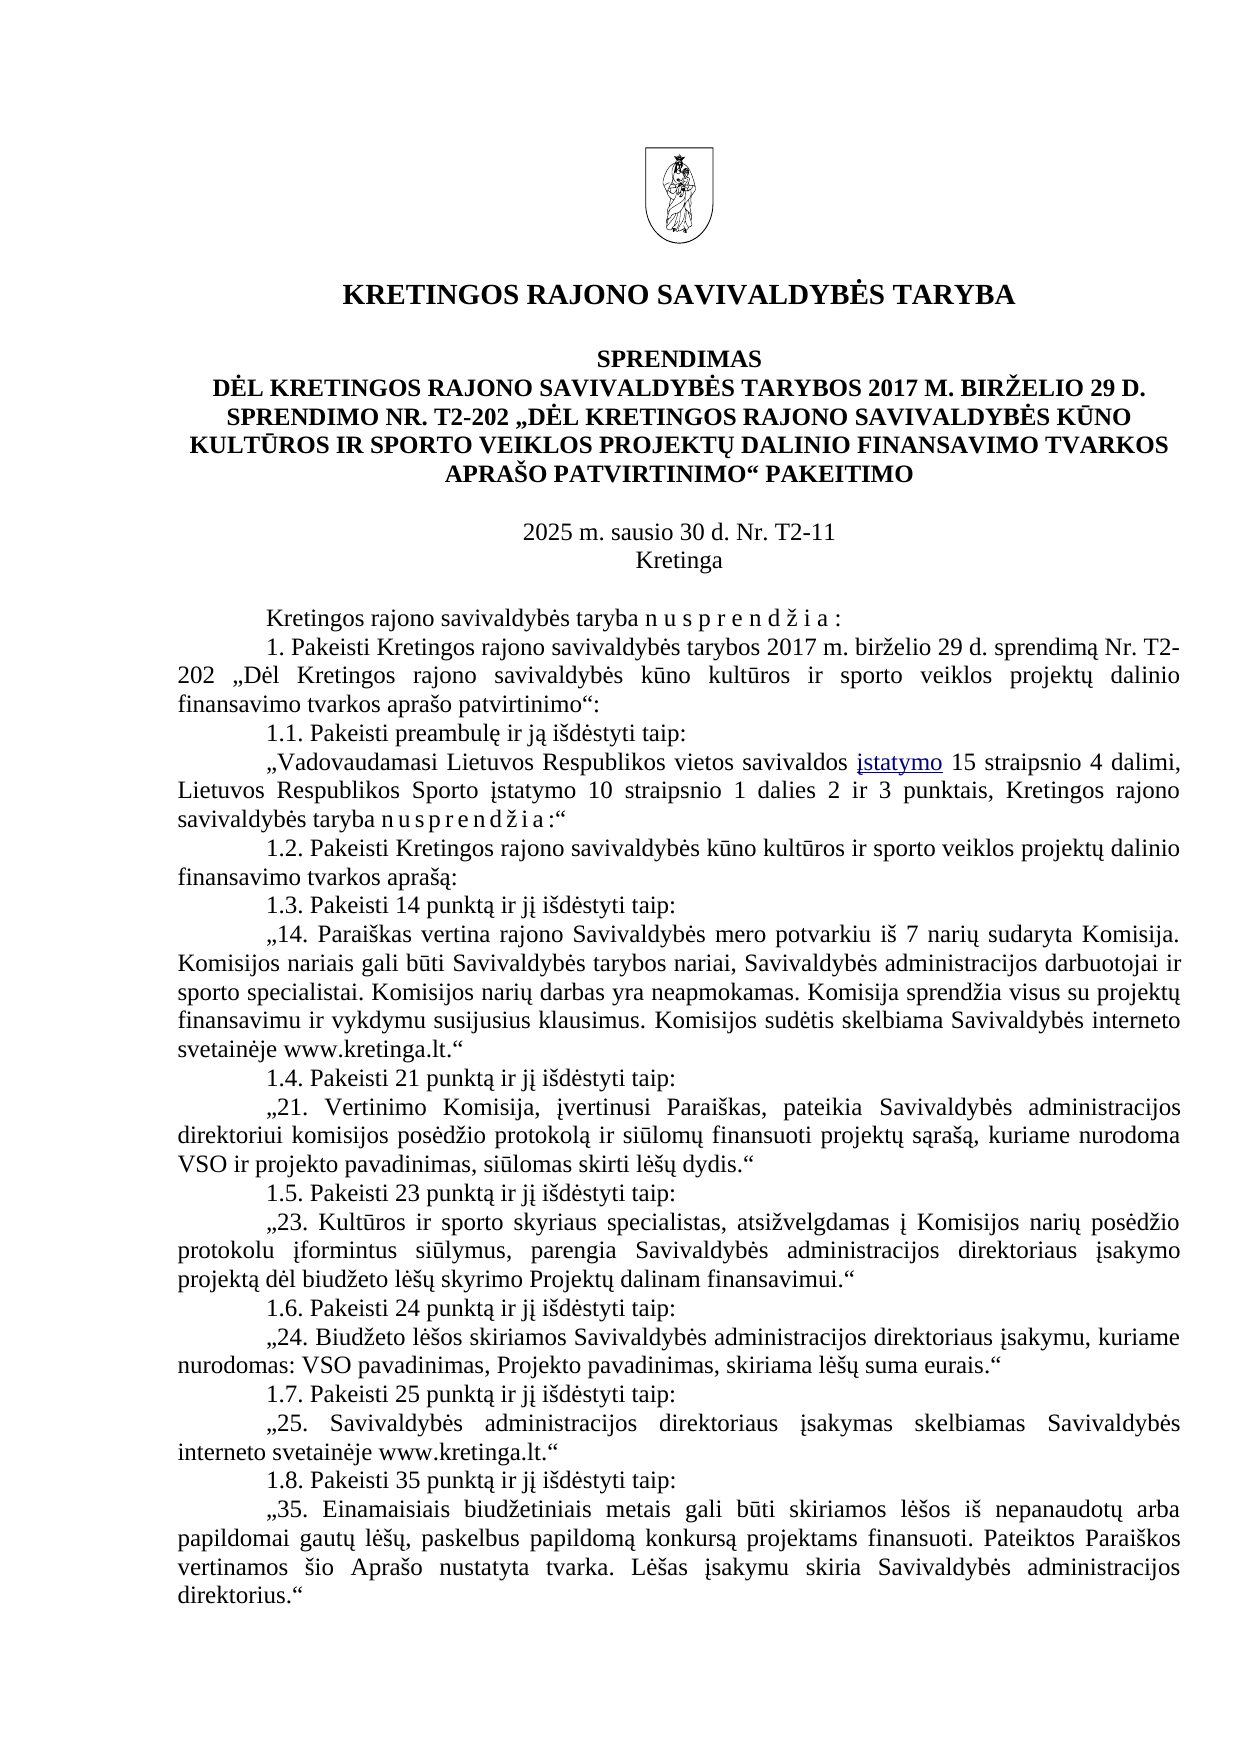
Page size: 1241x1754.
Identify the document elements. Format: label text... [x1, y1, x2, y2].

text „23. Kultūros ir sporto skyriaus specialistas, atsižvelgdamas į Komisijos narių posėdžio protokolu įformintus siūlymus, parengia Savivaldybės administracijos direktoriaus įsakymo projektą dėl biudžeto lėšų skyrimo Projektų dalinam finansavimui.“ [177, 1207, 1181, 1293]
text 1.1. Pakeisti preambulę ir ją išdėstyti taip: [177, 718, 1181, 747]
text 2025 m. sausio 30 d. Nr. T2-11 [177, 517, 1181, 546]
text 1.6. Pakeisti 24 punktą ir jį išdėstyti taip: [177, 1293, 1181, 1322]
text 1.4. Pakeisti 21 punktą ir jį išdėstyti taip: [177, 1063, 1181, 1092]
text „24. Biudžeto lėšos skiriamos Savivaldybės administracijos direktoriaus įsakymu, kuriame nurodomas: VSO pavadinimas, Projekto pavadinimas, skiriama lėšų suma eurais.“ [177, 1322, 1181, 1379]
text „21. Vertinimo Komisija, įvertinusi Paraiškas, pateikia Savivaldybės administracijos direktoriui komisijos posėdžio protokolą ir siūlomų finansuoti projektų sąrašą, kuriame nurodoma VSO ir projekto pavadinimas, siūlomas skirti lėšų dydis.“ [177, 1092, 1181, 1178]
text 1. Pakeisti Kretingos rajono savivaldybės tarybos 2017 m. birželio 29 d. sprendimą Nr. T2-202 „Dėl Kretingos rajono savivaldybės kūno kultūros ir sporto veiklos projektų dalinio finansavimo tvarkos aprašo patvirtinimo“: [177, 632, 1181, 718]
text „35. Einamaisiais biudžetiniais metais gali būti skiriamos lėšos iš nepanaudotų arba papildomai gautų lėšų, paskelbus papildomą konkursą projektams finansuoti. Pateiktos Paraiškos vertinamos šio Aprašo nustatyta tvarka. Lėšas įsakymu skiria Savivaldybės administracijos direktorius.“ [177, 1494, 1181, 1609]
text DĖL KRETINGOS RAJONO SAVIVALDYBĖS TARYBOS 2017 M. BIRŽELIO 29 D. SPRENDIMO NR. T2-202 „DĖL KRETINGOS RAJONO SAVIVALDYBĖS KŪNO KULTŪROS IR SPORTO VEIKLOS PROJEKTŲ DALINIO FINANSAVIMO TVARKOS APRAŠO PATVIRTINIMO“ PAKEITIMO [177, 373, 1181, 488]
text Kretingos rajono savivaldybės taryba nusprendžia: [177, 603, 1181, 632]
text 1.3. Pakeisti 14 punktą ir jį išdėstyti taip: [177, 891, 1181, 919]
text „14. Paraiškas vertina rajono Savivaldybės mero potvarkiu iš 7 narių sudaryta Komisija. Komisijos nariais gali būti Savivaldybės tarybos nariai, Savivaldybės administracijos darbuotojai ir sporto specialistai. Komisijos narių darbas yra neapmokamas. Komisija sprendžia visus su projektų finansavimu ir vykdymu susijusius klausimus. Komisijos sudėtis skelbiama Savivaldybės interneto svetainėje www.kretinga.lt.“ [177, 919, 1181, 1063]
text Kretinga [177, 546, 1181, 574]
text 1.2. Pakeisti Kretingos rajono savivaldybės kūno kultūros ir sporto veiklos projektų dalinio finansavimo tvarkos aprašą: [177, 833, 1181, 891]
text 1.7. Pakeisti 25 punktą ir jį išdėstyti taip: [177, 1379, 1181, 1408]
text 1.5. Pakeisti 23 punktą ir jį išdėstyti taip: [177, 1178, 1181, 1207]
text „Vadovaudamasi Lietuvos Respublikos vietos savivaldos įstatymo 15 straipsnio 4 dalimi, Lietuvos Respublikos Sporto įstatymo 10 straipsnio 1 dalies 2 ir 3 punktais, Kretingos rajono savivaldybės taryba nusprendžia:“ [177, 747, 1181, 833]
text sprendimas [177, 344, 1181, 373]
text Kretingos rajono savivaldybės taryba [177, 277, 1181, 311]
text „25. Savivaldybės administracijos direktoriaus įsakymas skelbiamas Savivaldybės interneto svetainėje www.kretinga.lt.“ [177, 1408, 1181, 1466]
text 1.8. Pakeisti 35 punktą ir jį išdėstyti taip: [266, 1466, 1181, 1494]
